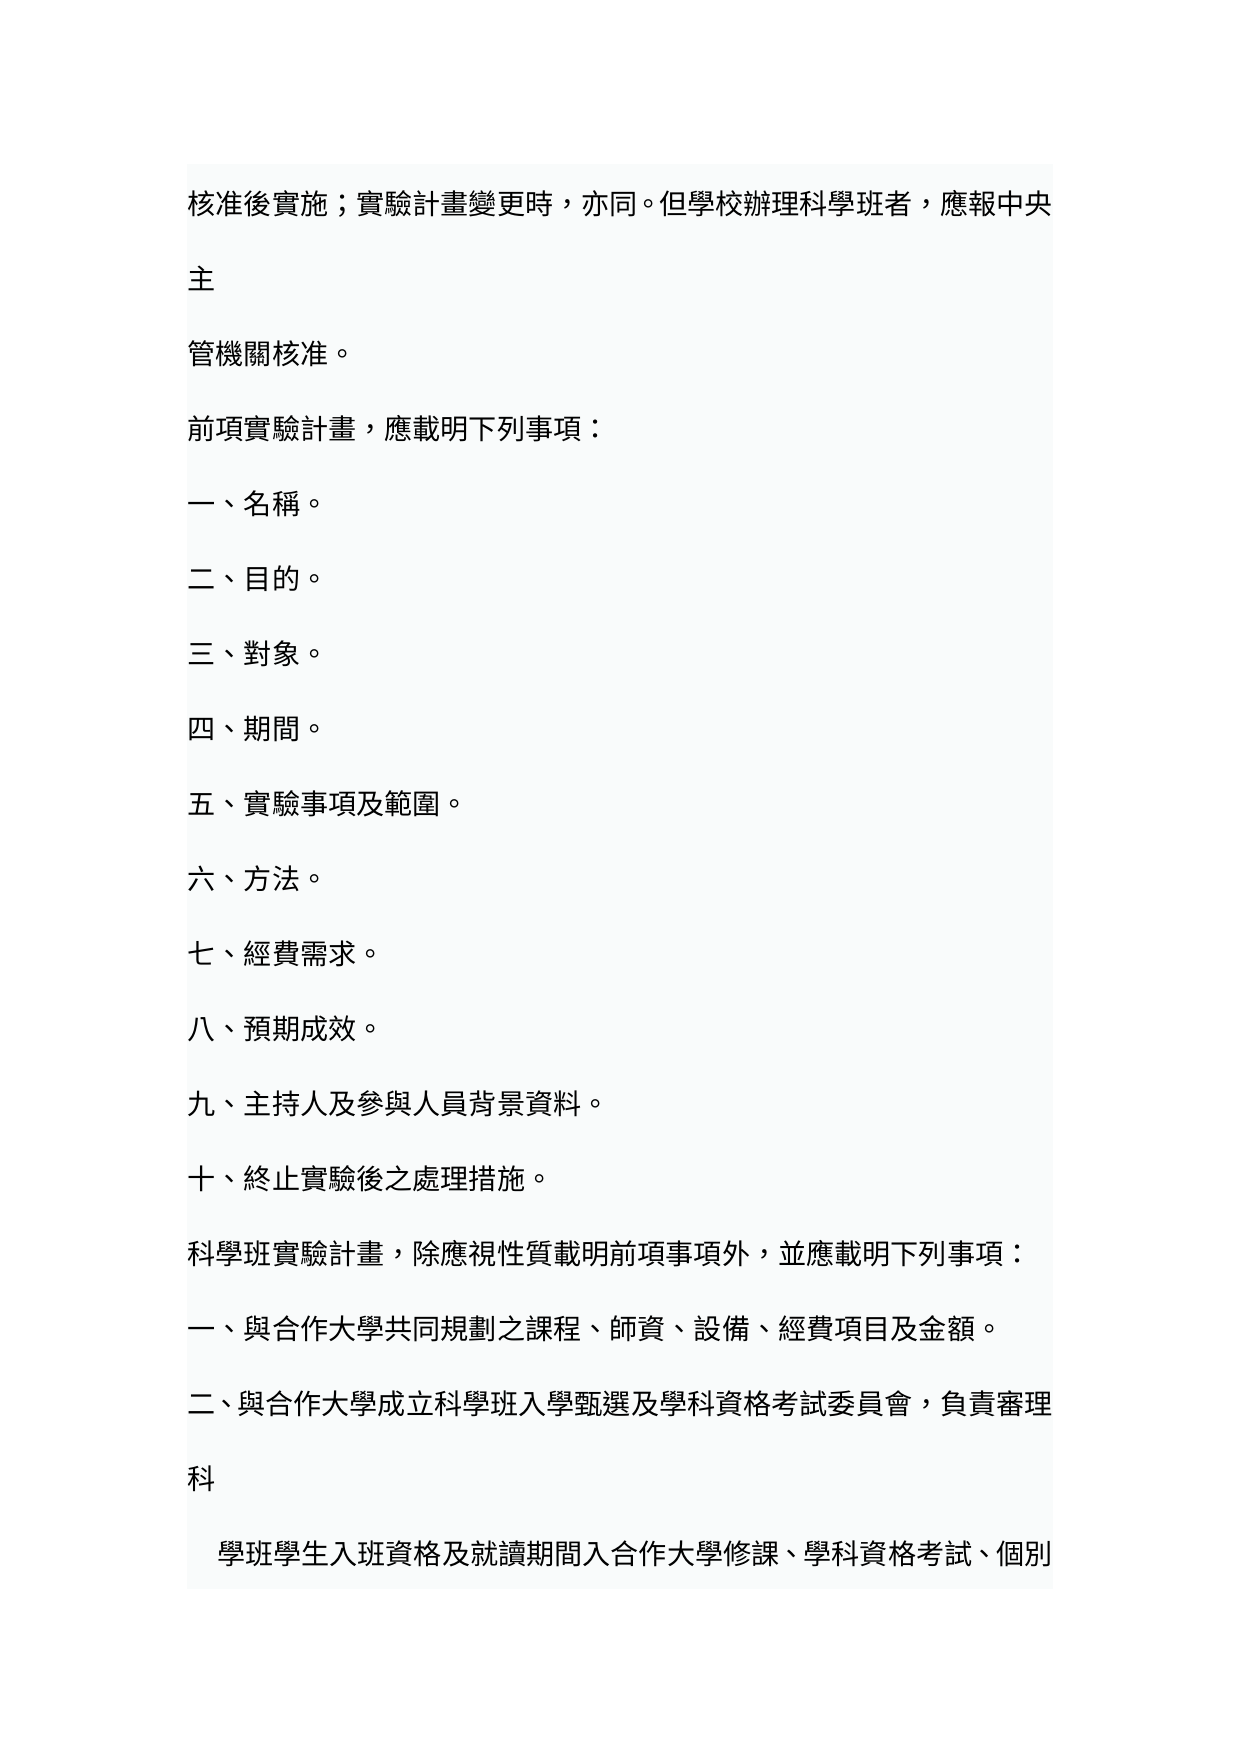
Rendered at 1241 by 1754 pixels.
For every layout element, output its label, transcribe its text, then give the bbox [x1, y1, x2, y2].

text 核准後實施；實驗計畫變更時，亦同。但學校辦理科學班者，應報中央主 管機關核准。 前項實驗計畫，應載明下列事項： 一、名稱。 二、目的。 三、對象。 四、期間。 五、實驗事項及範圍。 六、方法。 七、經費需求。 八、預期成效。 九、主持人及參與人員背景資料。 十、終止實驗後之處理措施。 科學班實驗計畫，除應視性質載明前項事項外，並應載明下列事項： 一、與合作大學共同規劃之課程、師資、設備、經費項目及金額。 二、與合作大學成立科學班入學甄選及學科資格考試委員會，負責審理科 學班學生入班資格及就讀期間入合作大學修課、學科資格考試、個別 [187, 164, 1053, 1589]
